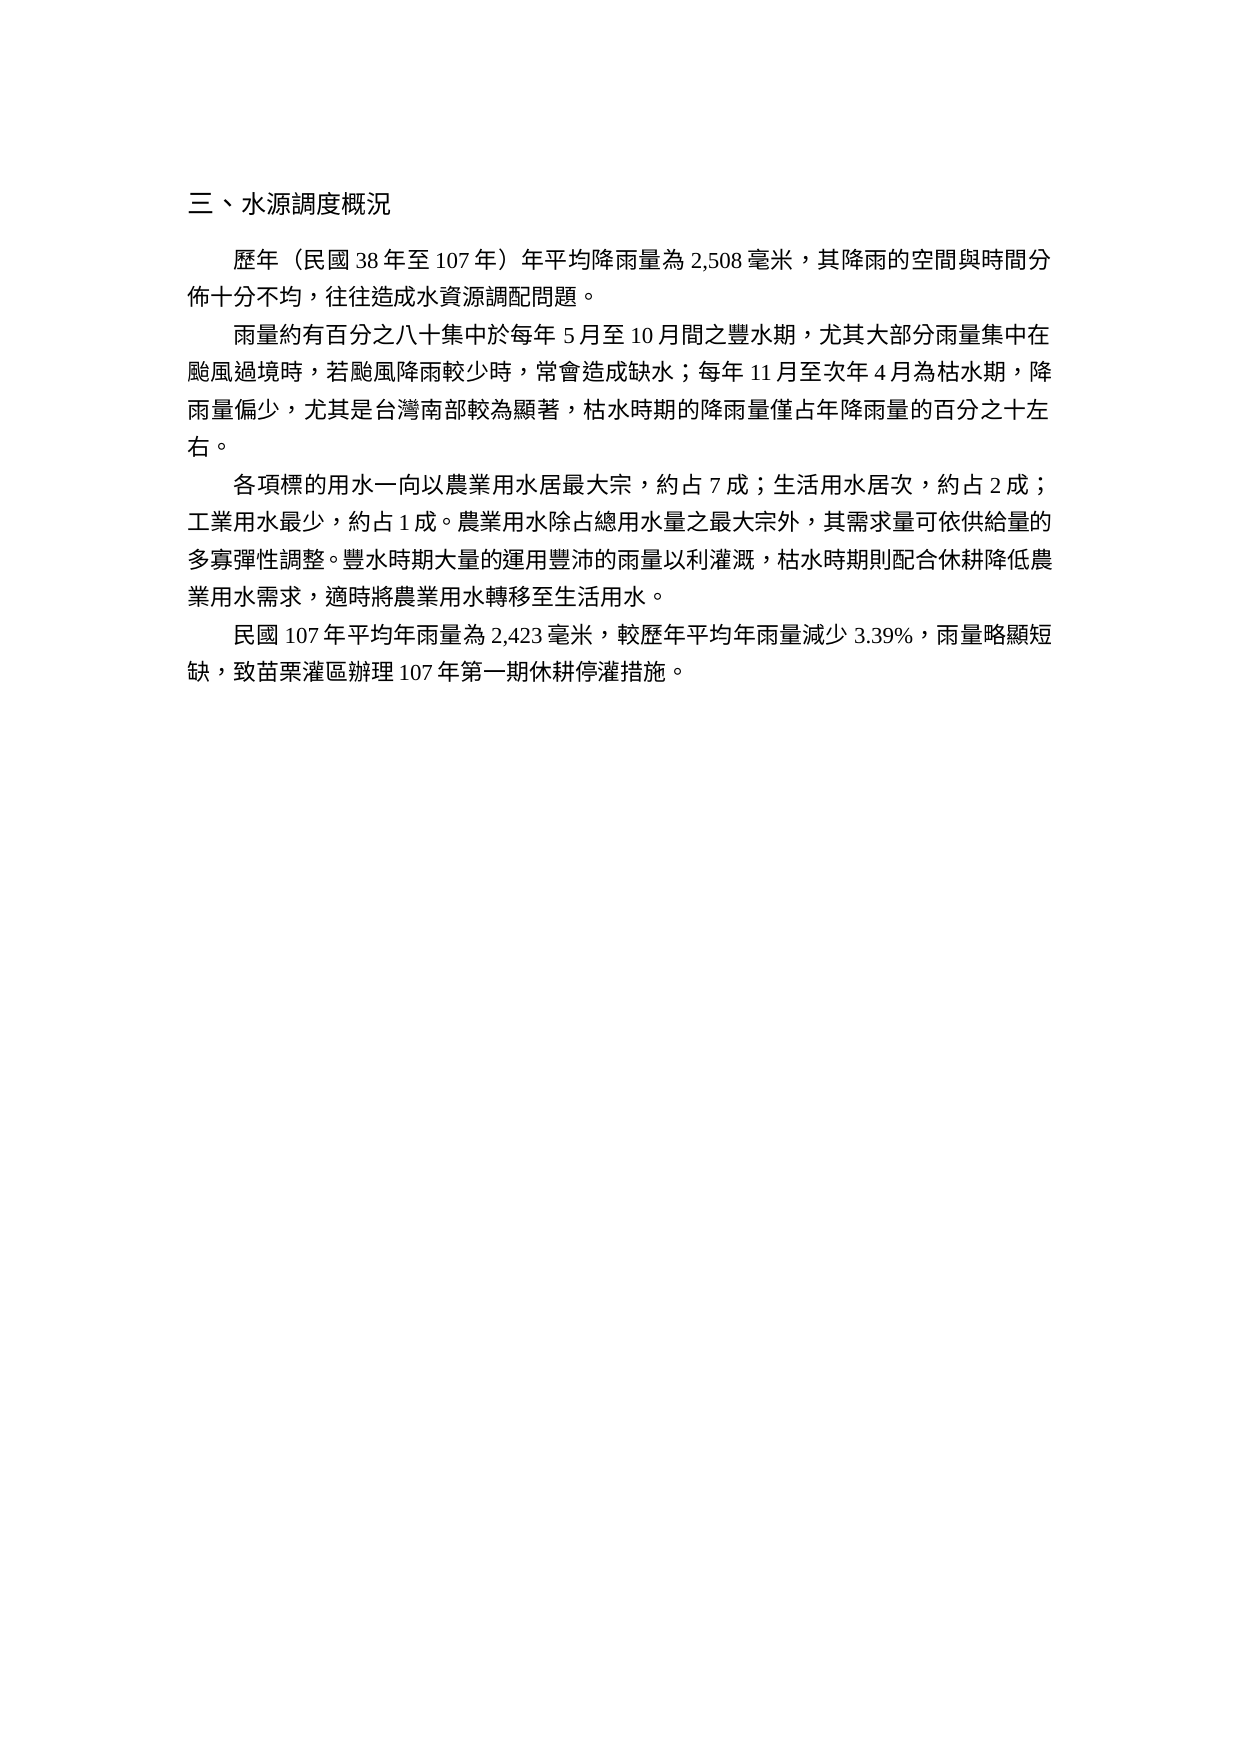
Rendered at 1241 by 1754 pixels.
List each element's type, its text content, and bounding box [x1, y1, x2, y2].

text 各項標的用水一向以農業用水居最大宗，約占7成；生活用水居次，約占2成；工業用水最少，約占1成。農業用水除占總用水量之最大宗外，其需求量可依供給量的多寡彈性調整。豐水時期大量的運用豐沛的雨量以利灌溉，枯水時期則配合休耕降低農業用水需求，適時將農業用水轉移至生活用水。 [187, 464, 1053, 614]
text 民國107年平均年雨量為2,423毫米，較歷年平均年雨量減少3.39%，雨量略顯短缺，致苗栗灌區辦理107年第一期休耕停灌措施。 [187, 614, 1053, 689]
text 歷年（民國38年至107年）年平均降雨量為2,508毫米，其降雨的空間與時間分佈十分不均，往往造成水資源調配問題。 [187, 239, 1053, 314]
text 三、水源調度概況 [187, 164, 1053, 239]
text 雨量約有百分之八十集中於每年5月至10月間之豐水期，尤其大部分雨量集中在颱風過境時，若颱風降雨較少時，常會造成缺水；每年11月至次年4月為枯水期，降雨量偏少，尤其是台灣南部較為顯著，枯水時期的降雨量僅占年降雨量的百分之十左右。 [187, 314, 1053, 464]
